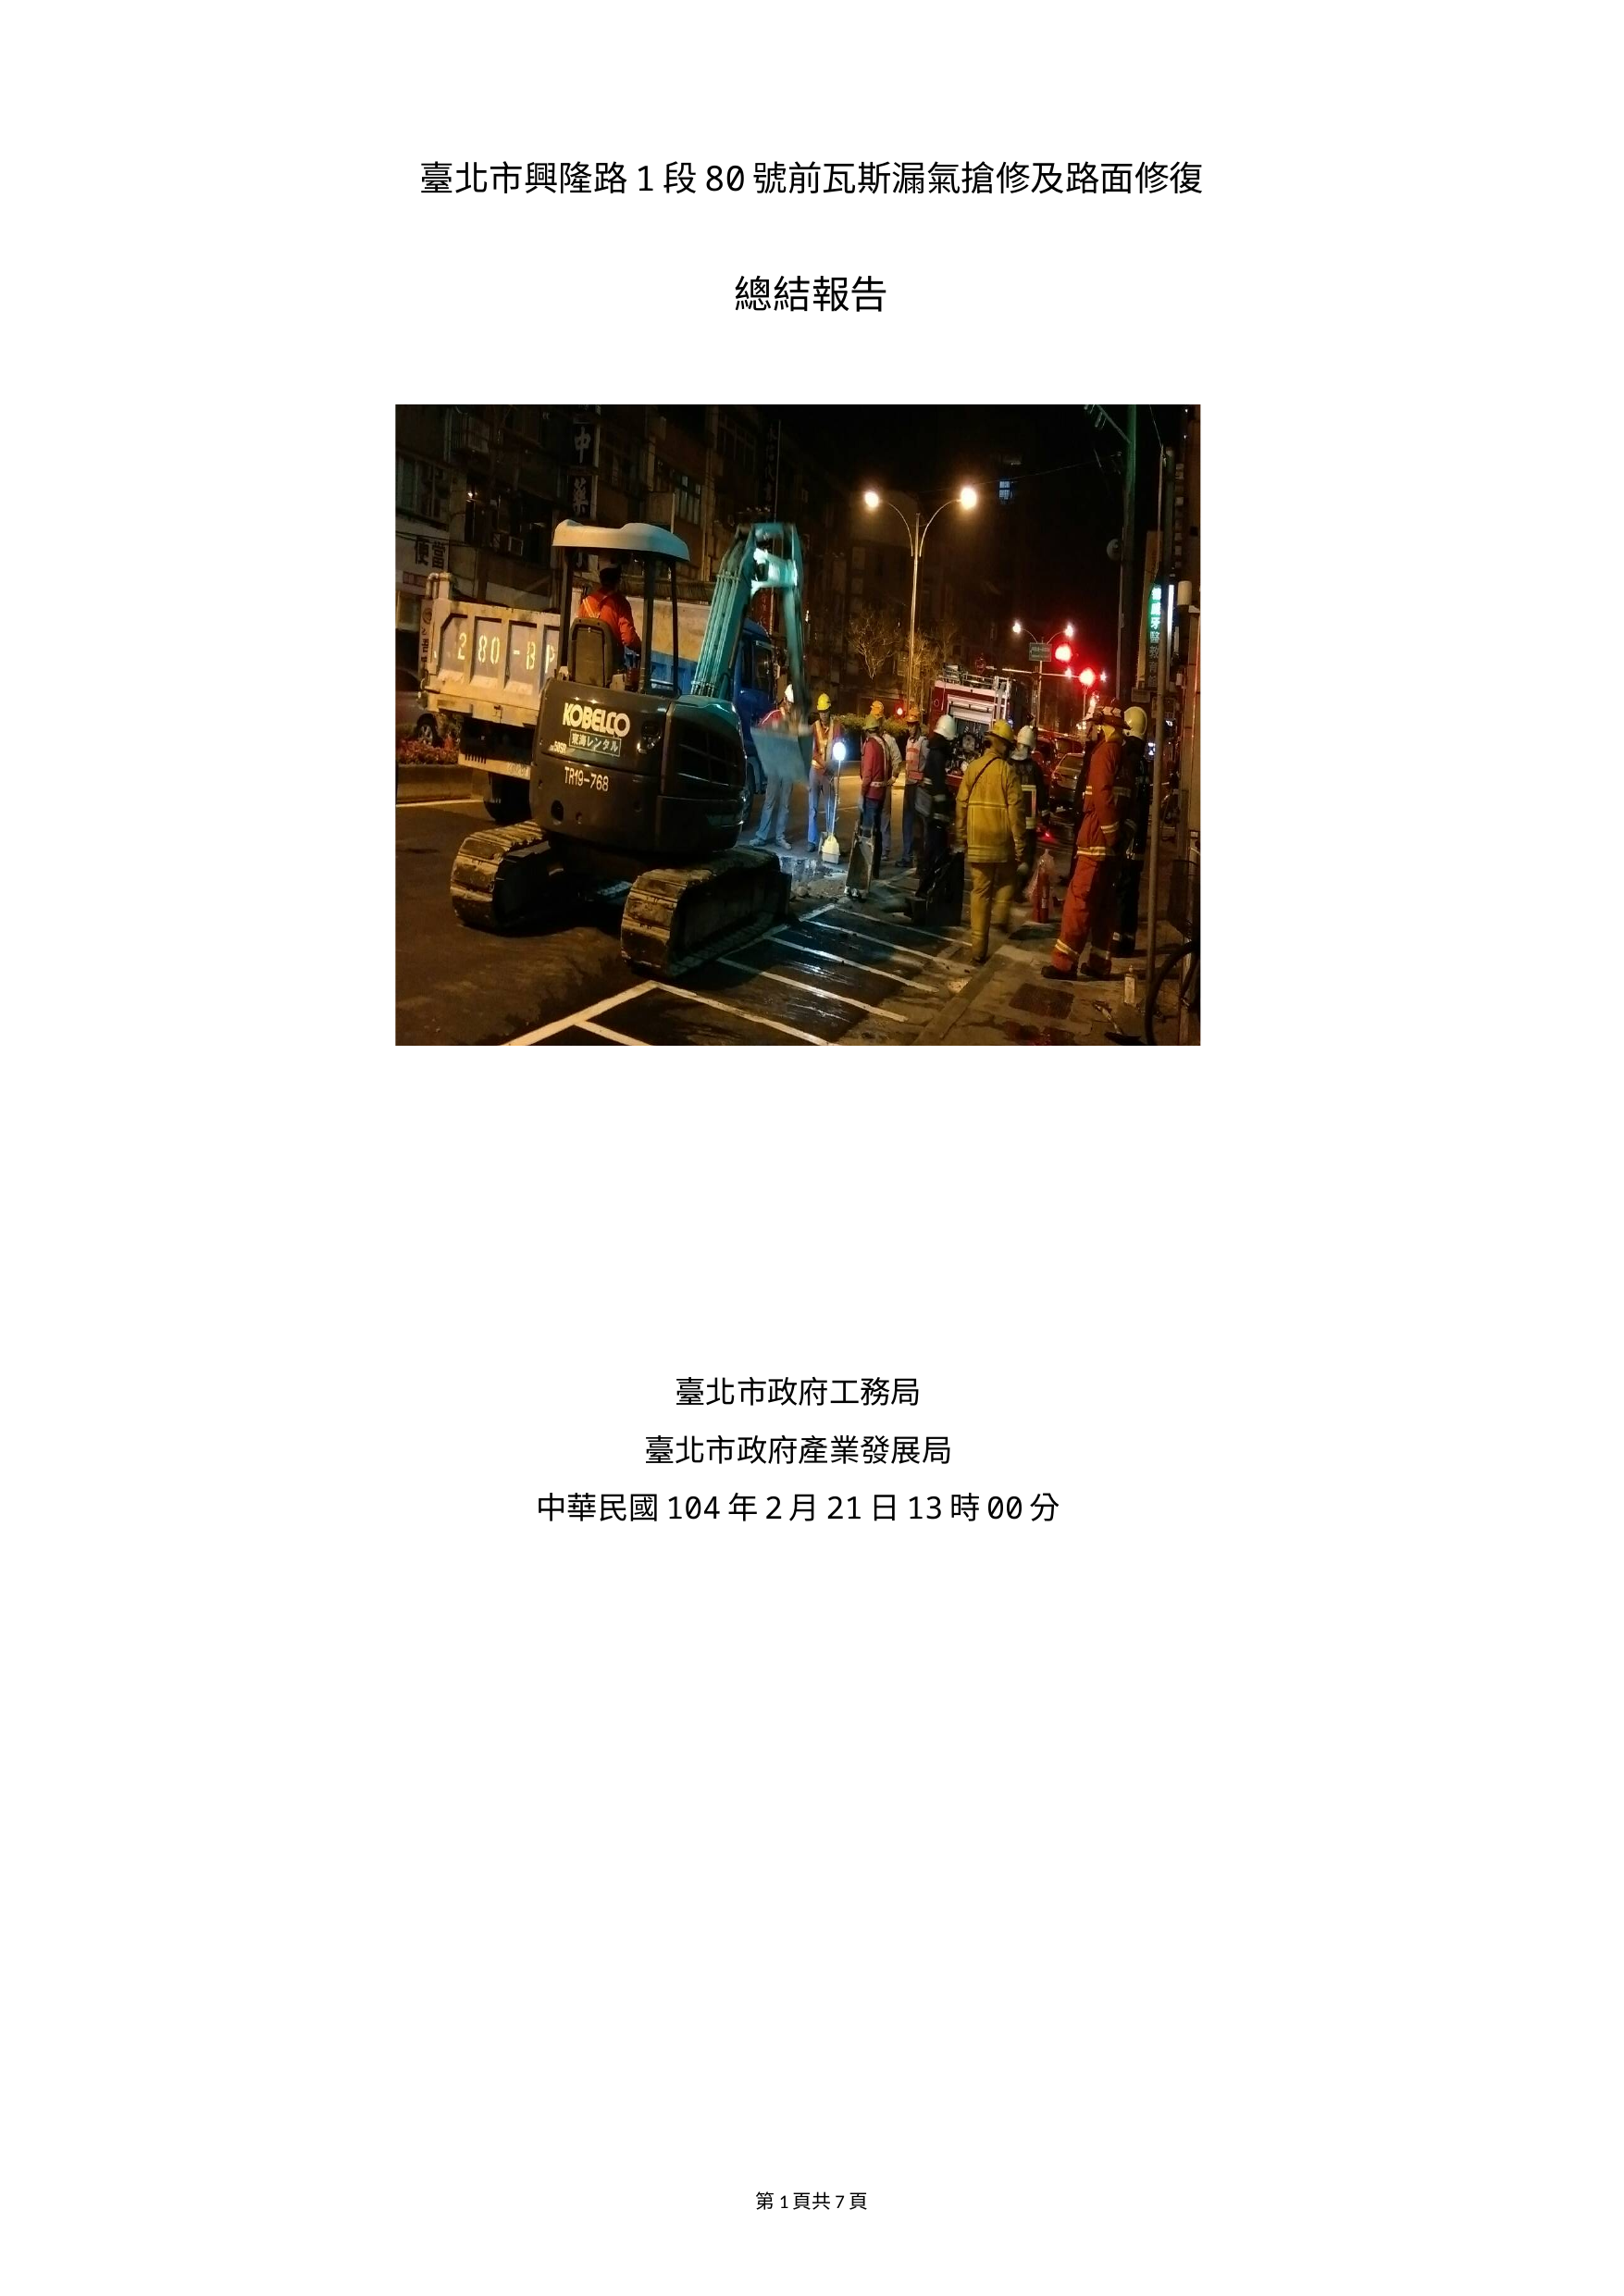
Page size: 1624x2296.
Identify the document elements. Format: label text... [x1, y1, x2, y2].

text 臺北市興隆路1段80號前瓦斯漏氣搶修及路面修復 [137, 137, 1486, 195]
text 總結報告 [137, 253, 1486, 311]
text 臺北市政府產業發展局 [137, 1409, 1459, 1468]
text 中華民國104年2月21日13時00分 [137, 1468, 1459, 1525]
text 臺北市政府工務局 [137, 1352, 1459, 1409]
